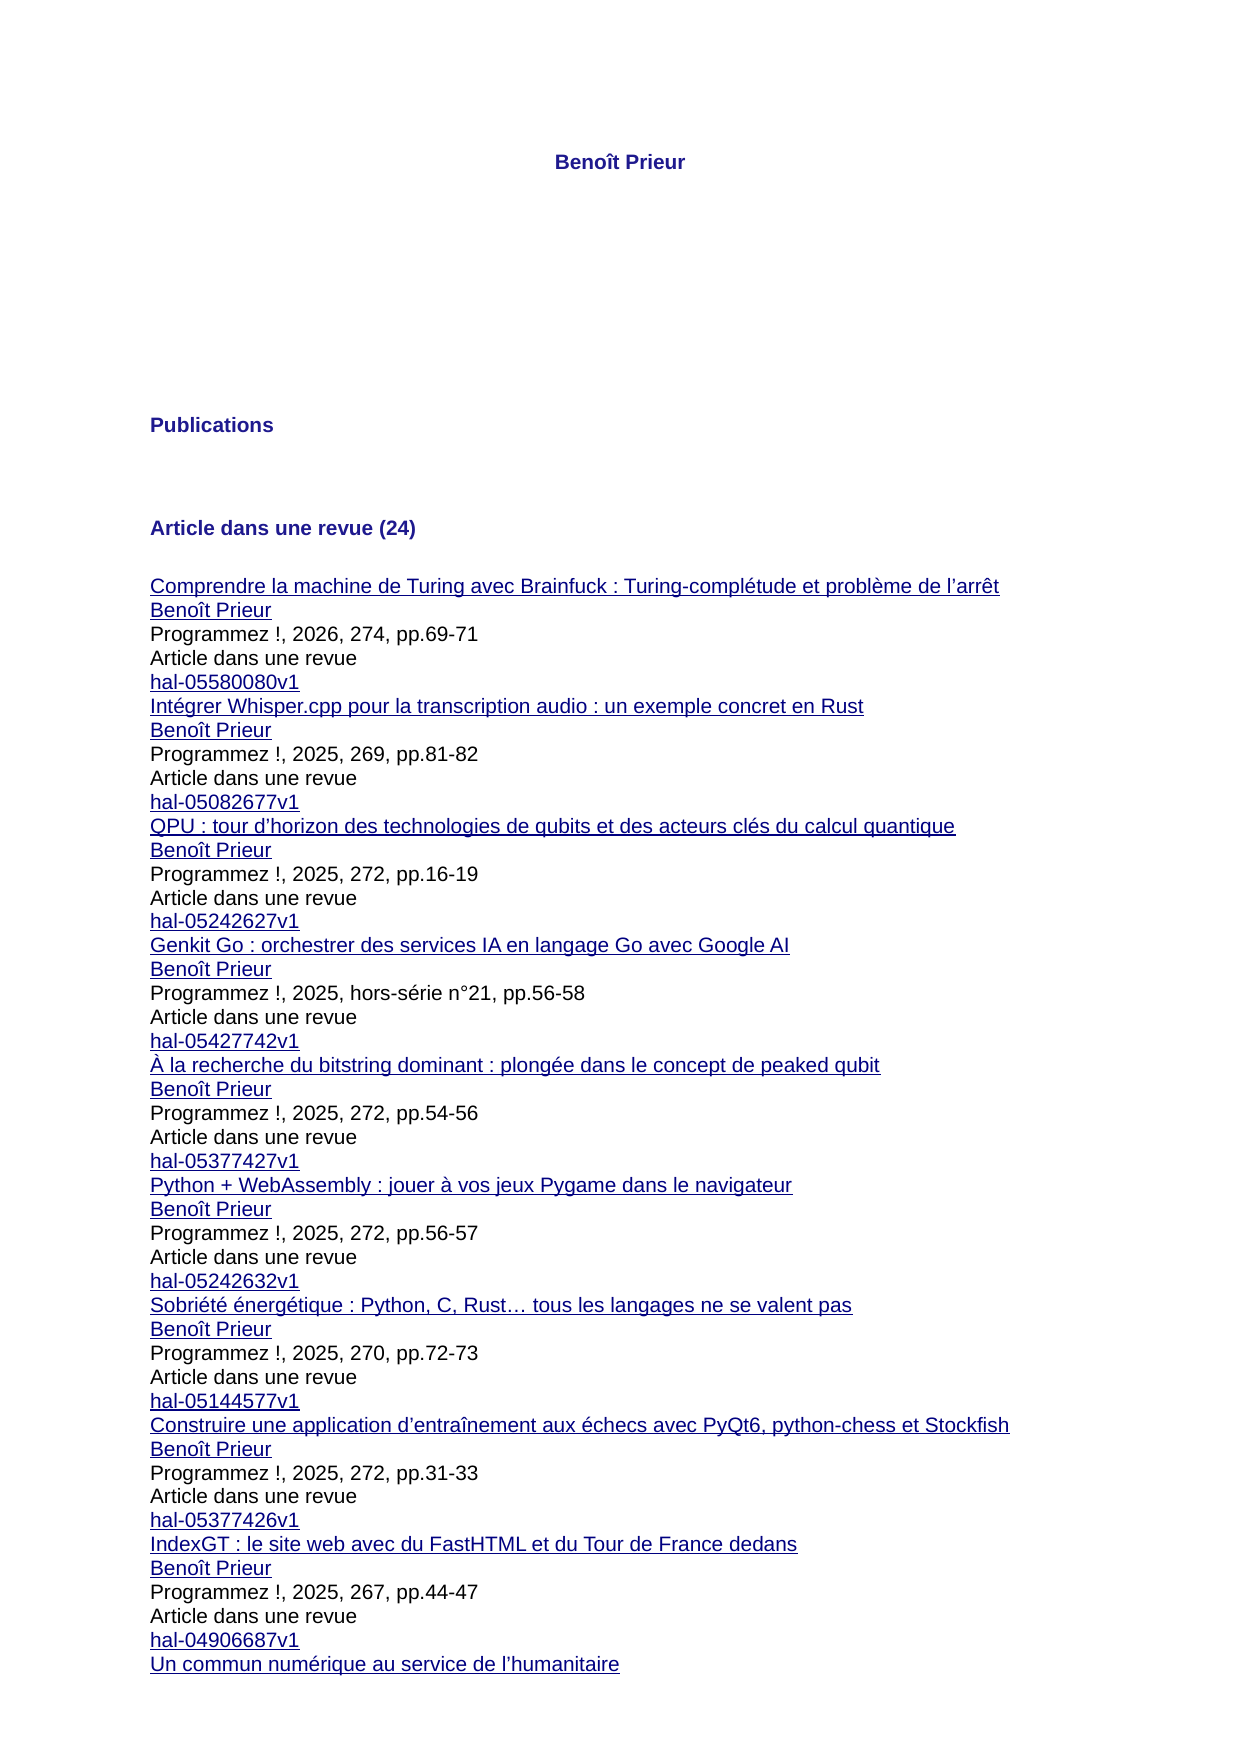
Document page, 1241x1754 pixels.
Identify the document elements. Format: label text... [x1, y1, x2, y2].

subtitle Publications [150, 412, 1090, 436]
table_cell Intégrer Whisper.cpp pour la transcription audio : un exemple concret en Rust Benoît Prieur Programmez !, 2025, 269, pp.81-82 Article dans une revue hal-05082677v1 [150, 694, 1090, 813]
table_cell Construire une application d’entraînement aux échecs avec PyQt6, python-chess et Stockfish Benoît Prieur Programmez !, 2025, 272, pp.31-33 Article dans une revue hal-05377426v1 [150, 1413, 1090, 1532]
table_cell Python + WebAssembly : jouer à vos jeux Pygame dans le navigateur Benoît Prieur Programmez !, 2025, 272, pp.56-57 Article dans une revue hal-05242632v1 [150, 1173, 1090, 1293]
table_cell Sobriété énergétique : Python, C, Rust… tous les langages ne se valent pas Benoît Prieur Programmez !, 2025, 270, pp.72-73 Article dans une revue hal-05144577v1 [150, 1293, 1090, 1412]
table_cell À la recherche du bitstring dominant : plongée dans le concept de peaked qubit Benoît Prieur Programmez !, 2025, 272, pp.54-56 Article dans une revue hal-05377427v1 [150, 1053, 1090, 1173]
table_header Comprendre la machine de Turing avec Brainfuck : Turing-complétude et problème de l’arrêt Benoît Prieur Programmez !, 2026, 274, pp.69-71 Article dans une revue hal-05580080v1 [150, 574, 1090, 694]
subtitle Benoît Prieur [150, 150, 1090, 174]
table_cell QPU : tour d’horizon des technologies de qubits et des acteurs clés du calcul quantique Benoît Prieur Programmez !, 2025, 272, pp.16-19 Article dans une revue hal-05242627v1 [150, 814, 1090, 933]
table_cell IndexGT : le site web avec du FastHTML et du Tour de France dedans Benoît Prieur Programmez !, 2025, 267, pp.44-47 Article dans une revue hal-04906687v1 [150, 1532, 1090, 1652]
table_cell Un commun numérique au service de l’humanitaire [150, 1652, 1090, 1676]
subtitle Article dans une revue (24) [150, 516, 1090, 539]
table_cell Genkit Go : orchestrer des services IA en langage Go avec Google AI Benoît Prieur Programmez !, 2025, hors-série n°21, pp.56-58 Article dans une revue hal-05427742v1 [150, 933, 1090, 1053]
